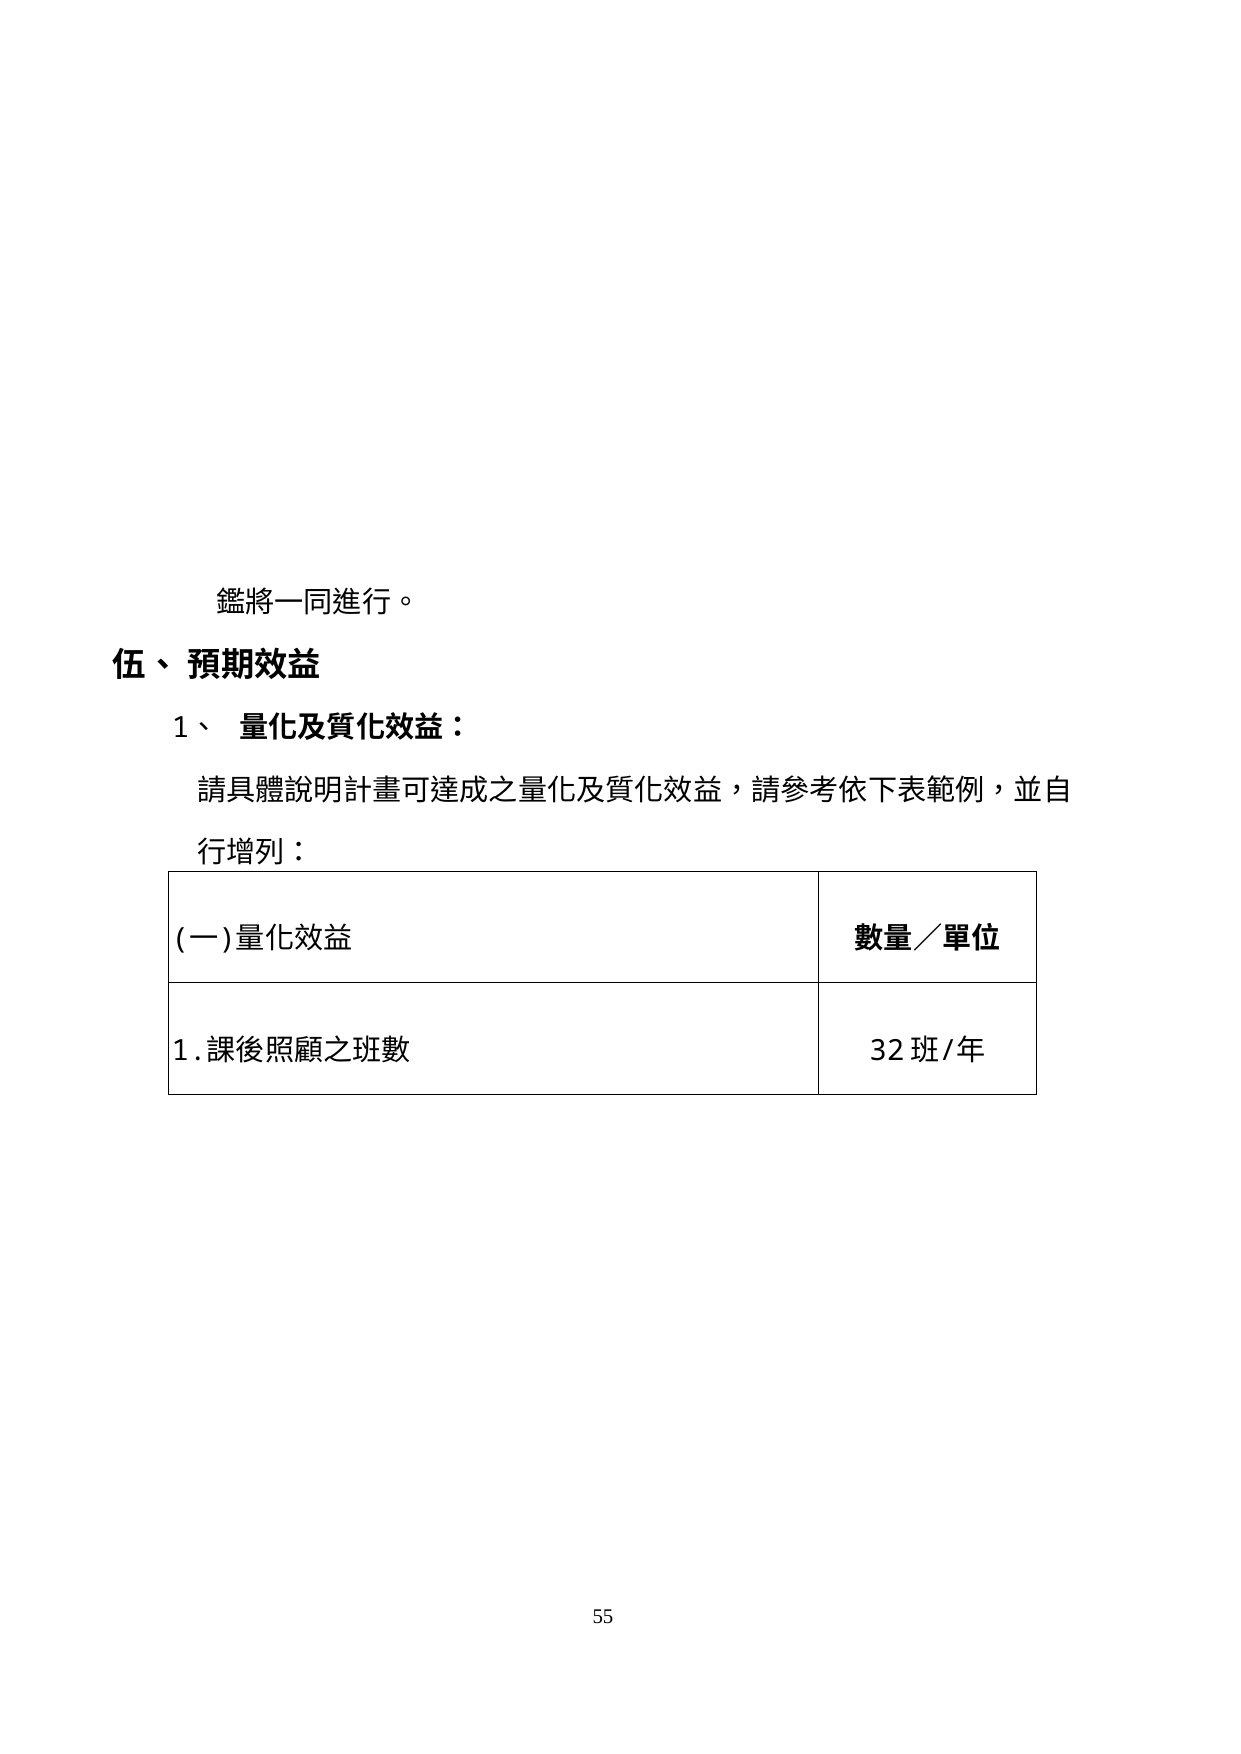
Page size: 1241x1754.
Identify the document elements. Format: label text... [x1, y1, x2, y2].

table_cell 32班/年 [819, 983, 1036, 1094]
list 量化及質化效益： [172, 683, 1093, 746]
table_header 數量／單位 [819, 872, 1036, 982]
list 預期效益 [112, 621, 1093, 683]
list 鑑將一同進行。 [157, 558, 1093, 621]
table_header (一)量化效益 [169, 872, 818, 982]
text 請具體說明計畫可達成之量化及質化效益，請參考依下表範例，並自行增列： [197, 746, 1093, 871]
table_cell 1.課後照顧之班數 [169, 983, 818, 1094]
